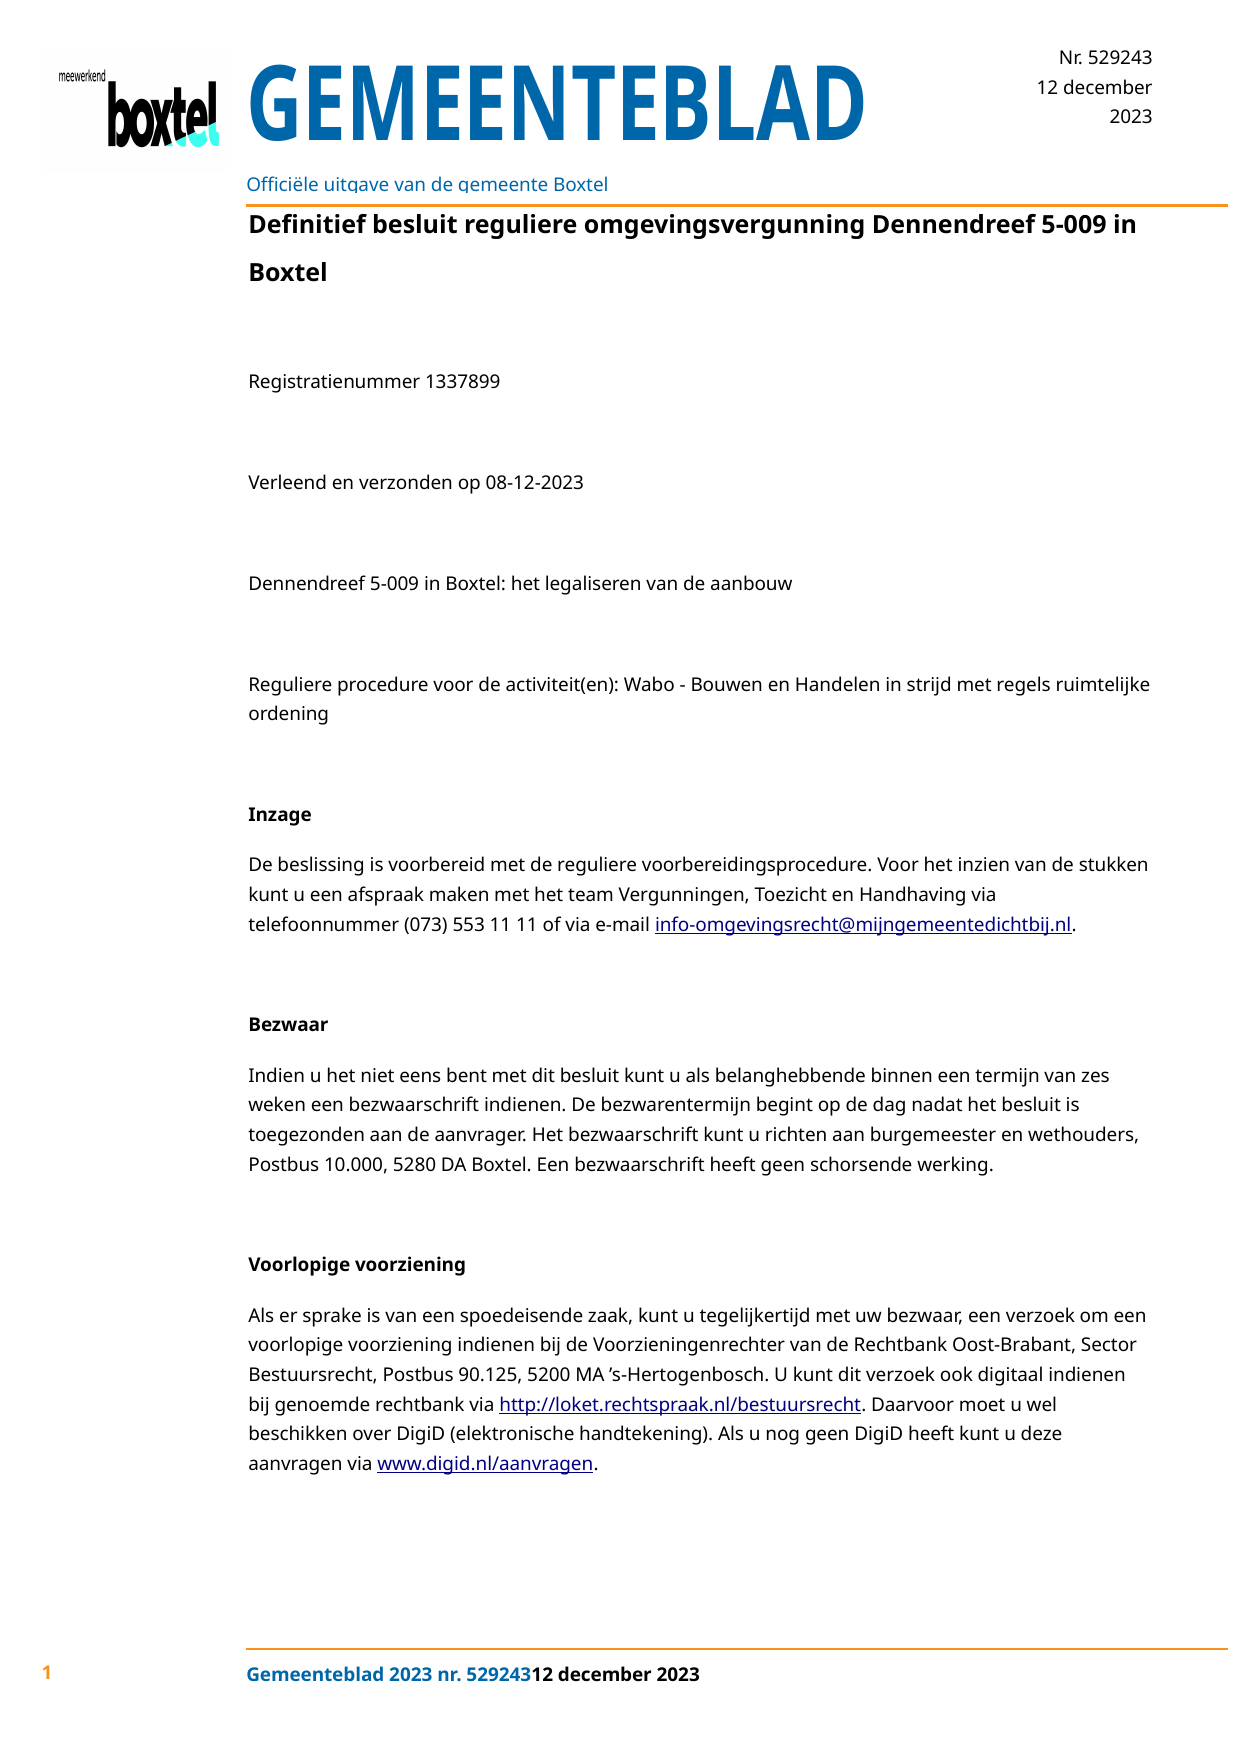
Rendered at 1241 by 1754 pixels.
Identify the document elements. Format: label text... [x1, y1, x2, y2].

text Dennendreef 5-009 in Boxtel: het legaliseren van de aanbouw [248, 570, 1152, 596]
text Voorlopige voorziening [248, 1252, 1152, 1277]
picture [41, 47, 231, 172]
text Bezwaar [248, 1012, 1152, 1037]
text Reguliere procedure voor de activiteit(en): Wabo - Bouwen en Handelen in strijd met regels ruimtelijke ordening [248, 671, 1152, 726]
text Als er sprake is van een spoedeisende zaak, kunt u tegelijkertijd met uw bezwaar, een verzoek om een voorlopige voorziening indienen bij de Voorzieningenrechter van de Rechtbank Oost-Brabant, Sector Bestuursrecht, Postbus 90.125, 5200 MA ’s-Hertogenbosch. U kunt dit verzoek ook digitaal indienen bij genoemde rechtbank via http://loket.rechtspraak.nl/bestuursrecht. Daarvoor moet u wel beschikken over DigiD (elektronische handtekening). Als u nog geen DigiD heeft kunt u deze aanvragen via www.digid.nl/aanvragen. [248, 1302, 1152, 1476]
text Definitief besluit reguliere omgevingsvergunning Dennendreef 5-009 in Boxtel [248, 207, 1152, 288]
text Verleend en verzonden op 08-12-2023 [248, 469, 1152, 495]
text De beslissing is voorbereid met de reguliere voorbereidingsprocedure. Voor het inzien van de stukken kunt u een afspraak maken met het team Vergunningen, Toezicht en Handhaving via telefoonnummer (073) 553 11 11 of via e-mail info-omgevingsrecht@mijngemeentedichtbij.nl. [248, 852, 1152, 937]
text Indien u het niet eens bent met dit besluit kunt u als belanghebbende binnen een termijn van zes weken een bezwaarschrift indienen. De bezwarentermijn begint op de dag nadat het besluit is toegezonden aan de aanvrager. Het bezwaarschrift kunt u richten aan burgemeester en wethouders, Postbus 10.000, 5280 DA Boxtel. Een bezwaarschrift heeft geen schorsende werking. [248, 1062, 1152, 1177]
text Inzage [248, 801, 1152, 827]
text Registratienummer 1337899 [248, 368, 1152, 394]
